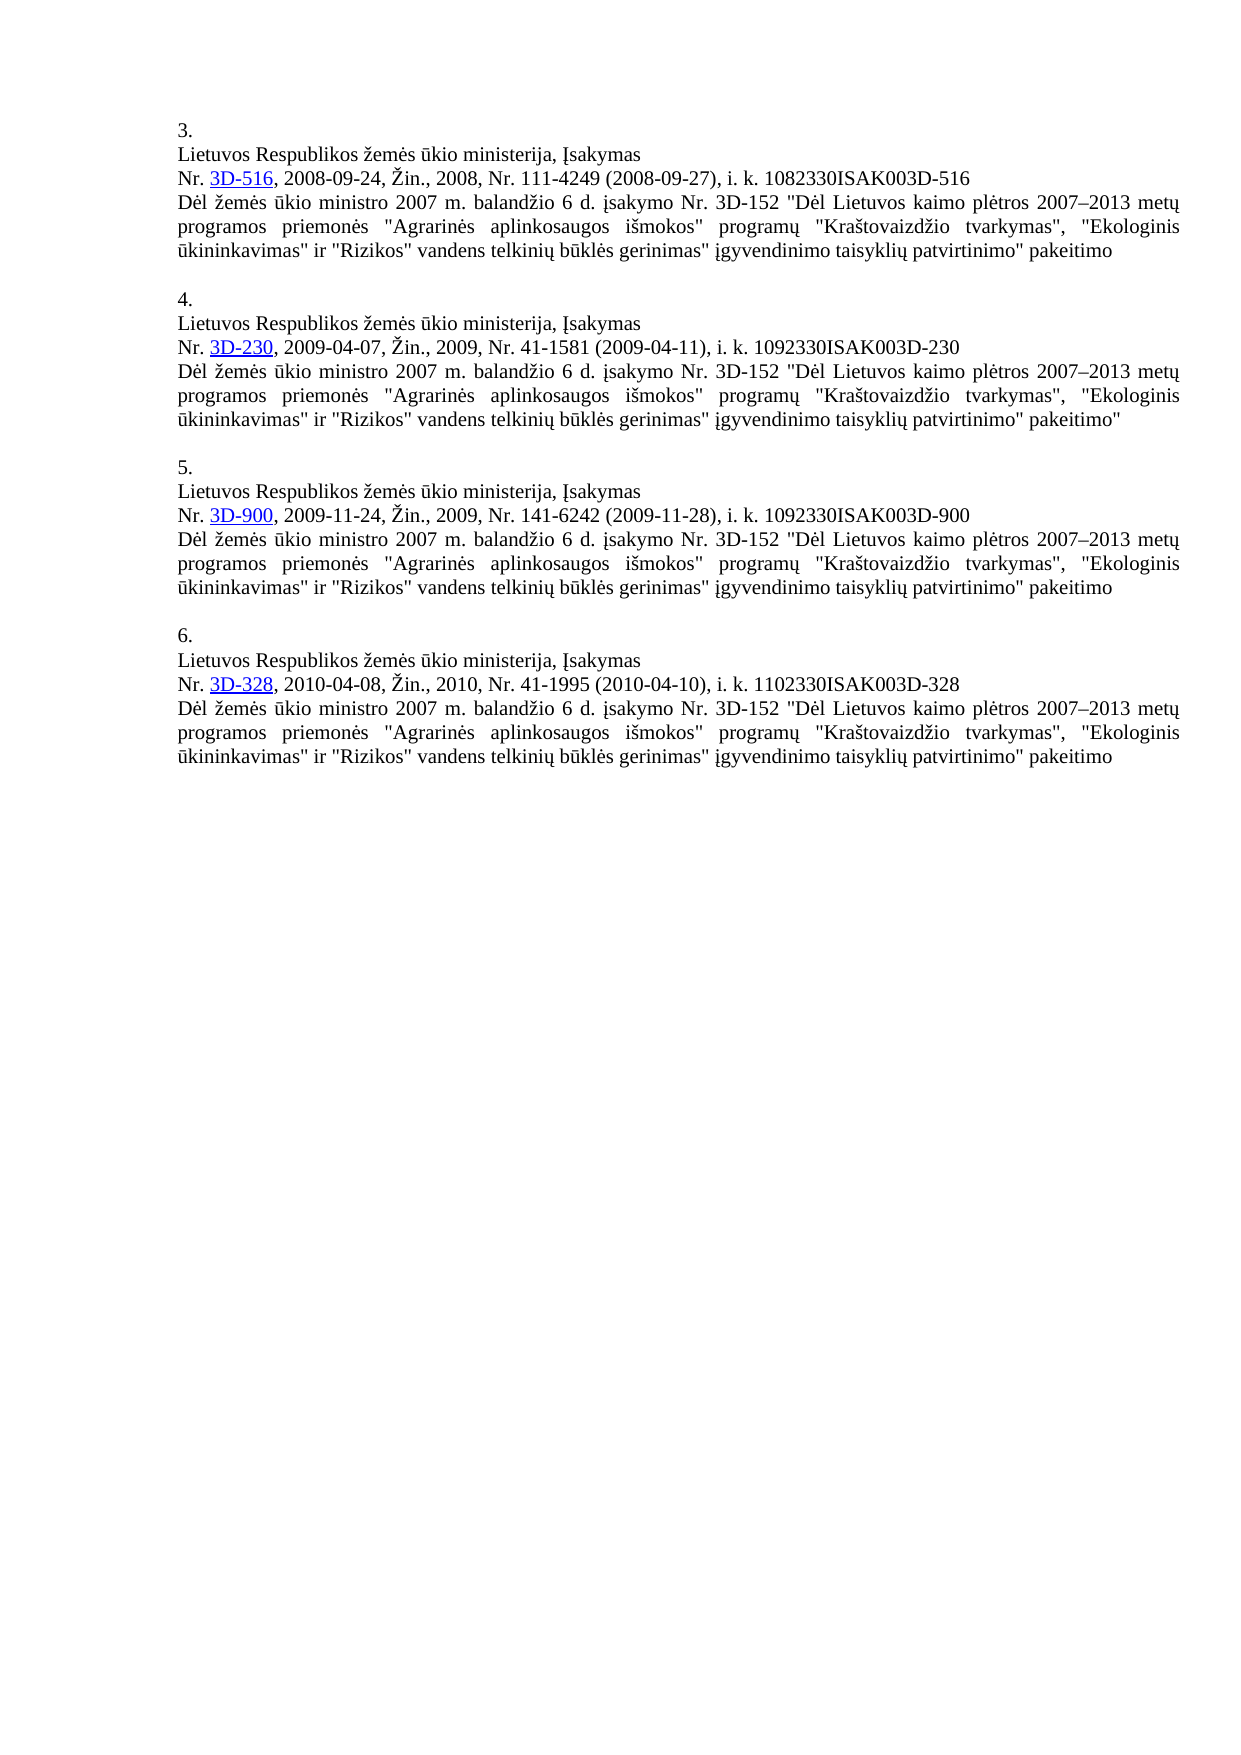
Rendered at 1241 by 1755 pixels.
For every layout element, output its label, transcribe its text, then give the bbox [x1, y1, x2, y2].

text Lietuvos Respublikos žemės ūkio ministerija, Įsakymas [177, 142, 1181, 166]
text 6. [177, 623, 1181, 647]
text Nr. 3D-230, 2009-04-07, Žin., 2009, Nr. 41-1581 (2009-04-11), i. k. 1092330ISAK003D-230 [177, 335, 1181, 359]
text Dėl žemės ūkio ministro 2007 m. balandžio 6 d. įsakymo Nr. 3D-152 "Dėl Lietuvos kaimo plėtros 2007–2013 metų programos priemonės "Agrarinės aplinkosaugos išmokos" programų "Kraštovaizdžio tvarkymas", "Ekologinis ūkininkavimas" ir "Rizikos" vandens telkinių būklės gerinimas" įgyvendinimo taisyklių patvirtinimo" pakeitimo [177, 696, 1181, 768]
text Dėl žemės ūkio ministro 2007 m. balandžio 6 d. įsakymo Nr. 3D-152 "Dėl Lietuvos kaimo plėtros 2007–2013 metų programos priemonės "Agrarinės aplinkosaugos išmokos" programų "Kraštovaizdžio tvarkymas", "Ekologinis ūkininkavimas" ir "Rizikos" vandens telkinių būklės gerinimas" įgyvendinimo taisyklių patvirtinimo" pakeitimo" [177, 359, 1181, 431]
text Lietuvos Respublikos žemės ūkio ministerija, Įsakymas [177, 479, 1181, 503]
text Lietuvos Respublikos žemės ūkio ministerija, Įsakymas [177, 647, 1181, 672]
text Nr. 3D-900, 2009-11-24, Žin., 2009, Nr. 141-6242 (2009-11-28), i. k. 1092330ISAK003D-900 [177, 503, 1181, 527]
text Dėl žemės ūkio ministro 2007 m. balandžio 6 d. įsakymo Nr. 3D-152 "Dėl Lietuvos kaimo plėtros 2007–2013 metų programos priemonės "Agrarinės aplinkosaugos išmokos" programų "Kraštovaizdžio tvarkymas", "Ekologinis ūkininkavimas" ir "Rizikos" vandens telkinių būklės gerinimas" įgyvendinimo taisyklių patvirtinimo" pakeitimo [177, 527, 1181, 599]
text Lietuvos Respublikos žemės ūkio ministerija, Įsakymas [177, 311, 1181, 335]
text Nr. 3D-516, 2008-09-24, Žin., 2008, Nr. 111-4249 (2008-09-27), i. k. 1082330ISAK003D-516 [177, 166, 1181, 190]
text Nr. 3D-328, 2010-04-08, Žin., 2010, Nr. 41-1995 (2010-04-10), i. k. 1102330ISAK003D-328 [177, 672, 1181, 696]
text 5. [177, 455, 1181, 479]
text 4. [177, 287, 1181, 311]
text 3. [177, 118, 1181, 142]
text Dėl žemės ūkio ministro 2007 m. balandžio 6 d. įsakymo Nr. 3D-152 "Dėl Lietuvos kaimo plėtros 2007–2013 metų programos priemonės "Agrarinės aplinkosaugos išmokos" programų "Kraštovaizdžio tvarkymas", "Ekologinis ūkininkavimas" ir "Rizikos" vandens telkinių būklės gerinimas" įgyvendinimo taisyklių patvirtinimo" pakeitimo [177, 190, 1181, 262]
